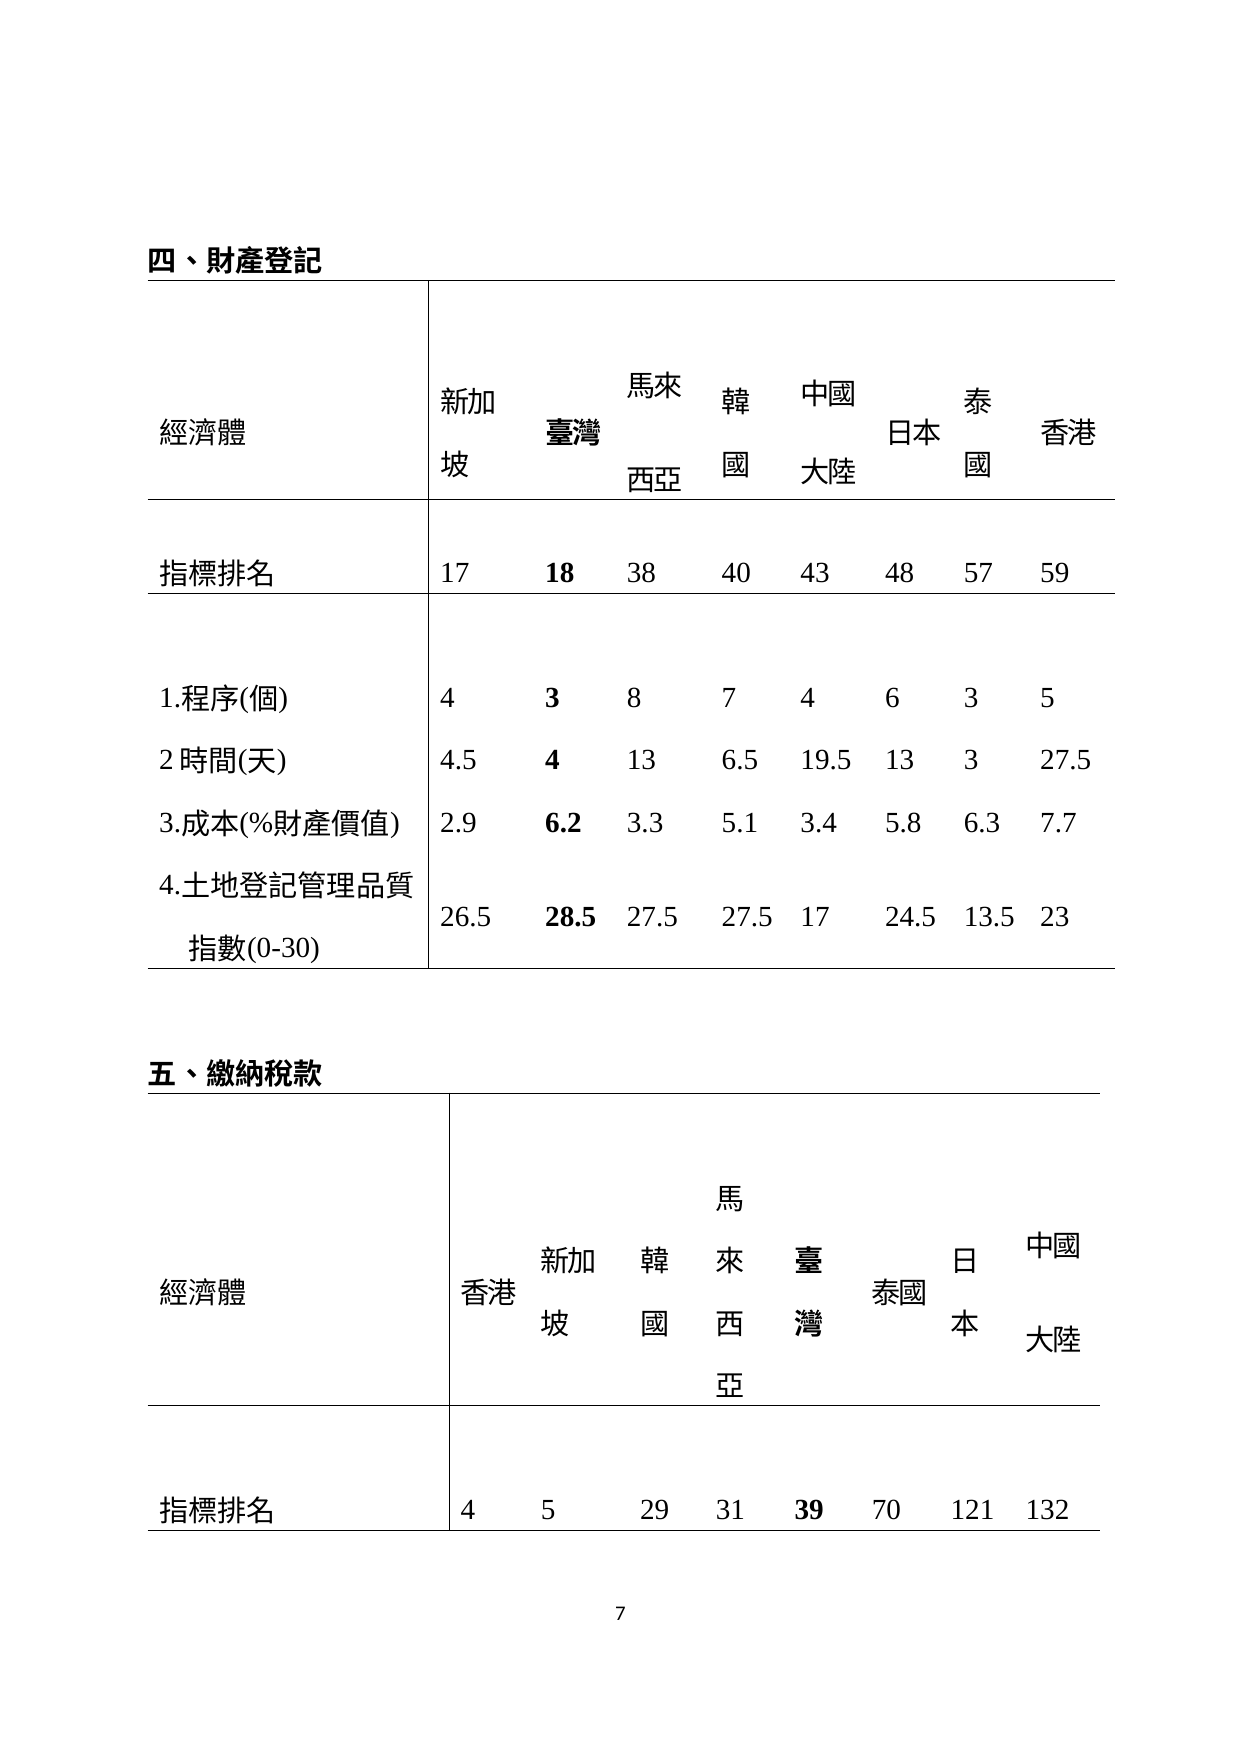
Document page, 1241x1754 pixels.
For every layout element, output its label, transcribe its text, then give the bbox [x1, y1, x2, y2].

table_cell 121 [939, 1406, 1014, 1530]
table_cell 6.5 [710, 718, 789, 780]
table_cell 29 [629, 1406, 704, 1530]
table_cell 3 [952, 594, 1029, 717]
table_cell 27.5 [710, 843, 789, 967]
table_header 經濟體 [148, 281, 428, 499]
table_cell 13 [874, 718, 952, 780]
table_cell 4.5 [429, 718, 534, 780]
table_cell 40 [710, 500, 789, 592]
table_cell 57 [952, 500, 1029, 592]
table_cell 17 [429, 500, 534, 592]
table_header 日本 [939, 1094, 1014, 1405]
table_header 韓國 [629, 1094, 704, 1405]
table_header 經濟體 [148, 1094, 449, 1405]
table_cell 3.成本(%財產價值) [148, 780, 428, 842]
table_cell 48 [874, 500, 952, 592]
table_cell 19.5 [789, 718, 873, 780]
table_cell 3 [952, 718, 1029, 780]
table_header 臺灣 [534, 281, 615, 499]
table_cell 4 [429, 594, 534, 717]
table_header 馬來 西亞 [704, 1094, 783, 1405]
table_cell 3.4 [789, 780, 873, 842]
table_header 中國 大陸 [789, 281, 873, 499]
table_header 泰國 [860, 1094, 939, 1405]
table_header 韓國 [710, 281, 789, 499]
table_cell 132 [1014, 1406, 1100, 1530]
table_cell 4 [534, 718, 615, 780]
table_header 香港 [1029, 281, 1115, 499]
table_cell 6.3 [952, 780, 1029, 842]
table_cell 5 [529, 1406, 628, 1530]
table_header 馬來 西亞 [615, 281, 710, 499]
table_header 日本 [874, 281, 952, 499]
table_header 臺灣 [783, 1094, 860, 1405]
table_cell 3 [534, 594, 615, 717]
table_cell 2.9 [429, 780, 534, 842]
table_cell 43 [789, 500, 873, 592]
table_cell 27.5 [615, 843, 710, 967]
table_cell 7 [710, 594, 789, 717]
table_cell 4 [450, 1406, 529, 1530]
text 五、繳納稅款 [148, 1030, 1092, 1092]
table_cell 8 [615, 594, 710, 717]
table_cell 17 [789, 843, 873, 967]
table_cell 28.5 [534, 843, 615, 967]
table_cell 38 [615, 500, 710, 592]
table_cell 59 [1029, 500, 1115, 592]
table_cell 24.5 [874, 843, 952, 967]
table_cell 26.5 [429, 843, 534, 967]
table_header 中國 大陸 [1014, 1094, 1100, 1405]
table_cell 6 [874, 594, 952, 717]
text 四、財產登記 [148, 217, 1092, 280]
table_header 新加坡 [529, 1094, 628, 1405]
table_cell 4 [789, 594, 873, 717]
table_cell 3.3 [615, 780, 710, 842]
table_cell 27.5 [1029, 718, 1115, 780]
table_cell 指標排名 [148, 500, 428, 592]
table_cell 5 [1029, 594, 1115, 717]
table_cell 18 [534, 500, 615, 592]
table_header 新加坡 [429, 281, 534, 499]
table_header 泰國 [952, 281, 1029, 499]
table_cell 31 [704, 1406, 783, 1530]
table_cell 7.7 [1029, 780, 1115, 842]
table_cell 1.程序(個) [148, 594, 428, 717]
table_cell 13.5 [952, 843, 1029, 967]
table_cell 23 [1029, 843, 1115, 967]
table_cell 5.1 [710, 780, 789, 842]
table_cell 13 [615, 718, 710, 780]
table_cell 39 [783, 1406, 860, 1530]
table_header 香港 [450, 1094, 529, 1405]
table_cell 5.8 [874, 780, 952, 842]
table_cell 4.土地登記管理品質指數(0-30) [148, 843, 428, 967]
table_cell 2時間(天) [148, 718, 428, 780]
table_cell 70 [860, 1406, 939, 1530]
table_cell 6.2 [534, 780, 615, 842]
table_cell 指標排名 [148, 1406, 449, 1530]
